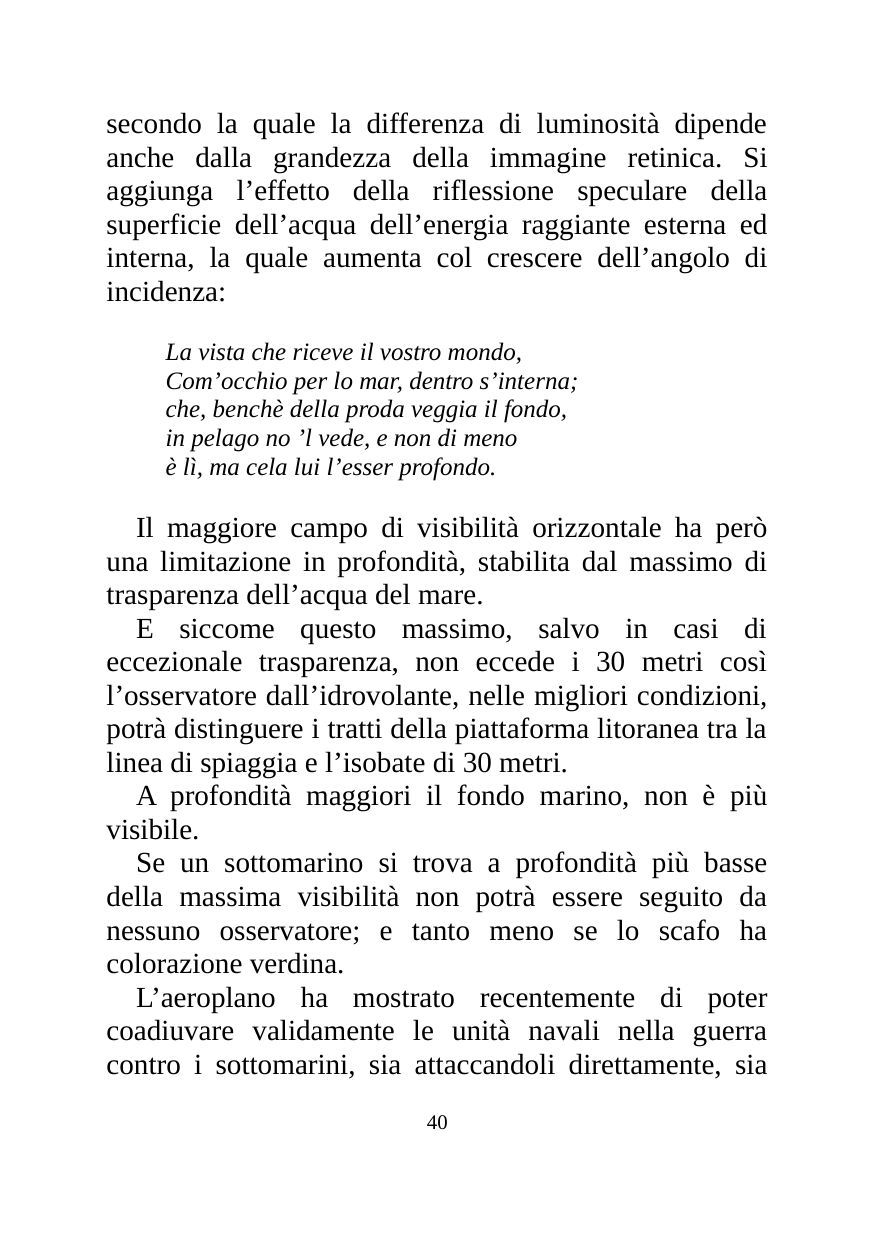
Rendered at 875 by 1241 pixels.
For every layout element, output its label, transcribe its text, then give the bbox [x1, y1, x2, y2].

text Se un sottomarino si trova a profondità più basse della massima visibilità non potrà essere seguito da nessuno osservatore; e tanto meno se lo scafo ha colorazione verdina. [106, 846, 768, 980]
text secondo la quale la differenza di luminosità dipende anche dalla grandezza della immagine retinica. Si aggiunga l’effetto della riflessione speculare della superficie dell’acqua dell’energia raggiante esterna ed interna, la quale aumenta col crescere dell’angolo di incidenza: [106, 106, 768, 307]
text A profondità maggiori il fondo marino, non è più visibile. [106, 778, 768, 846]
text Il maggiore campo di visibilità orizzontale ha però una limitazione in profondità, stabilita dal massimo di trasparenza dell’acqua del mare. [106, 510, 768, 611]
text L’aeroplano ha mostrato recentemente di poter coadiuvare validamente le unità navali nella guerra contro i sottomarini, sia attaccandoli direttamente, sia [106, 980, 768, 1080]
text E siccome questo massimo, salvo in casi di eccezionale trasparenza, non eccede i 30 metri così l’osservatore dall’idrovolante, nelle migliori condizioni, potrà distinguere i tratti della piattaforma litoranea tra la linea di spiaggia e l’isobate di 30 metri. [106, 611, 768, 778]
text La vista che riceve il vostro mondo, Com’occhio per lo mar, dentro s’interna; che, benchè della proda veggia il fondo, in pelago no ’l vede, e non di meno è lì, ma cela lui l’esser profondo. [165, 337, 768, 481]
